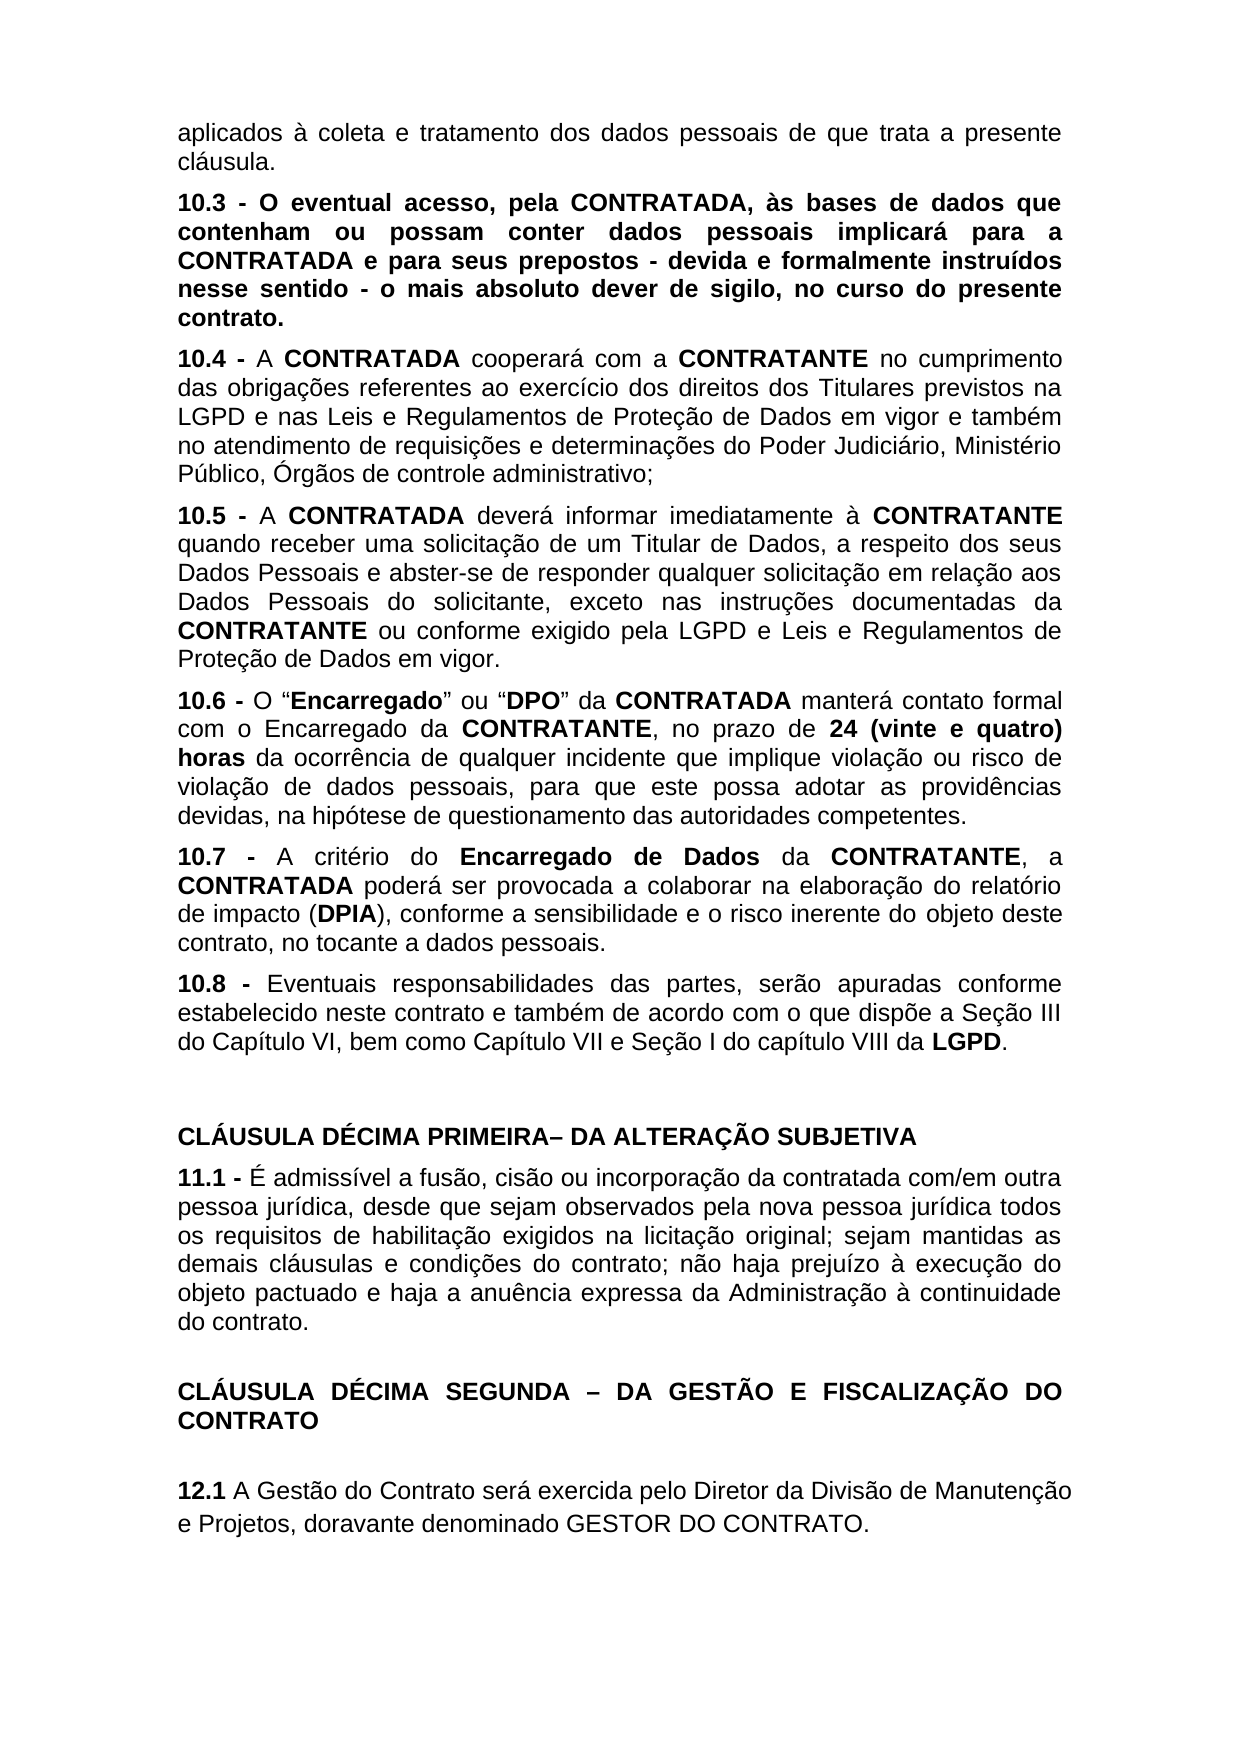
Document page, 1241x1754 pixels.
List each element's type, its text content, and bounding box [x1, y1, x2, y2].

text CLÁUSULA DÉCIMA PRIMEIRA– DA ALTERAÇÃO SUBJETIVA [177, 1122, 1063, 1151]
text 10.7 - A critério do Encarregado de Dados da CONTRATANTE, a CONTRATADA poderá ser provocada a colaborar na elaboração do relatório de impacto (DPIA), conforme a sensibilidade e o risco inerente do objeto deste contrato, no tocante a dados pessoais. [177, 842, 1063, 957]
text 11.1 - É admissível a fusão, cisão ou incorporação da contratada com/em outra pessoa jurídica, desde que sejam observados pela nova pessoa jurídica todos os requisitos de habilitação exigidos na licitação original; sejam mantidas as demais cláusulas e condições do contrato; não haja prejuízo à execução do objeto pactuado e haja a anuência expressa da Administração à continuidade do contrato. [177, 1163, 1063, 1336]
text 10.6 - O “Encarregado” ou “DPO” da CONTRATADA manterá contato formal com o Encarregado da CONTRATANTE, no prazo de 24 (vinte e quatro) horas da ocorrência de qualquer incidente que implique violação ou risco de violação de dados pessoais, para que este possa adotar as providências devidas, na hipótese de questionamento das autoridades competentes. [177, 686, 1063, 829]
text 10.4 - A CONTRATADA cooperará com a CONTRATANTE no cumprimento das obrigações referentes ao exercício dos direitos dos Titulares previstos na LGPD e nas Leis e Regulamentos de Proteção de Dados em vigor e também no atendimento de requisições e determinações do Poder Judiciário, Ministério Público, Órgãos de controle administrativo; [177, 344, 1063, 488]
text 12.1 A Gestão do Contrato será exercida pelo Diretor da Divisão de Manutenção e Projetos, doravante denominado GESTOR DO CONTRATO. [177, 1476, 1074, 1537]
text 10.8 - Eventuais responsabilidades das partes, serão apuradas conforme estabelecido neste contrato e também de acordo com o que dispõe a Seção III do Capítulo VI, bem como Capítulo VII e Seção I do capítulo VIII da LGPD. [177, 969, 1063, 1056]
text aplicados à coleta e tratamento dos dados pessoais de que trata a presente cláusula. [177, 118, 1063, 176]
text CLÁUSULA DÉCIMA SEGUNDA – DA GESTÃO E FISCALIZAÇÃO DO CONTRATO [177, 1377, 1063, 1434]
text 10.3 - O eventual acesso, pela CONTRATADA, às bases de dados que contenham ou possam conter dados pessoais implicará para a CONTRATADA e para seus prepostos - devida e formalmente instruídos nesse sentido - o mais absoluto dever de sigilo, no curso do presente contrato. [177, 188, 1063, 332]
text 10.5 - A CONTRATADA deverá informar imediatamente à CONTRATANTE quando receber uma solicitação de um Titular de Dados, a respeito dos seus Dados Pessoais e abster-se de responder qualquer solicitação em relação aos Dados Pessoais do solicitante, exceto nas instruções documentadas da CONTRATANTE ou conforme exigido pela LGPD e Leis e Regulamentos de Proteção de Dados em vigor. [177, 501, 1063, 673]
